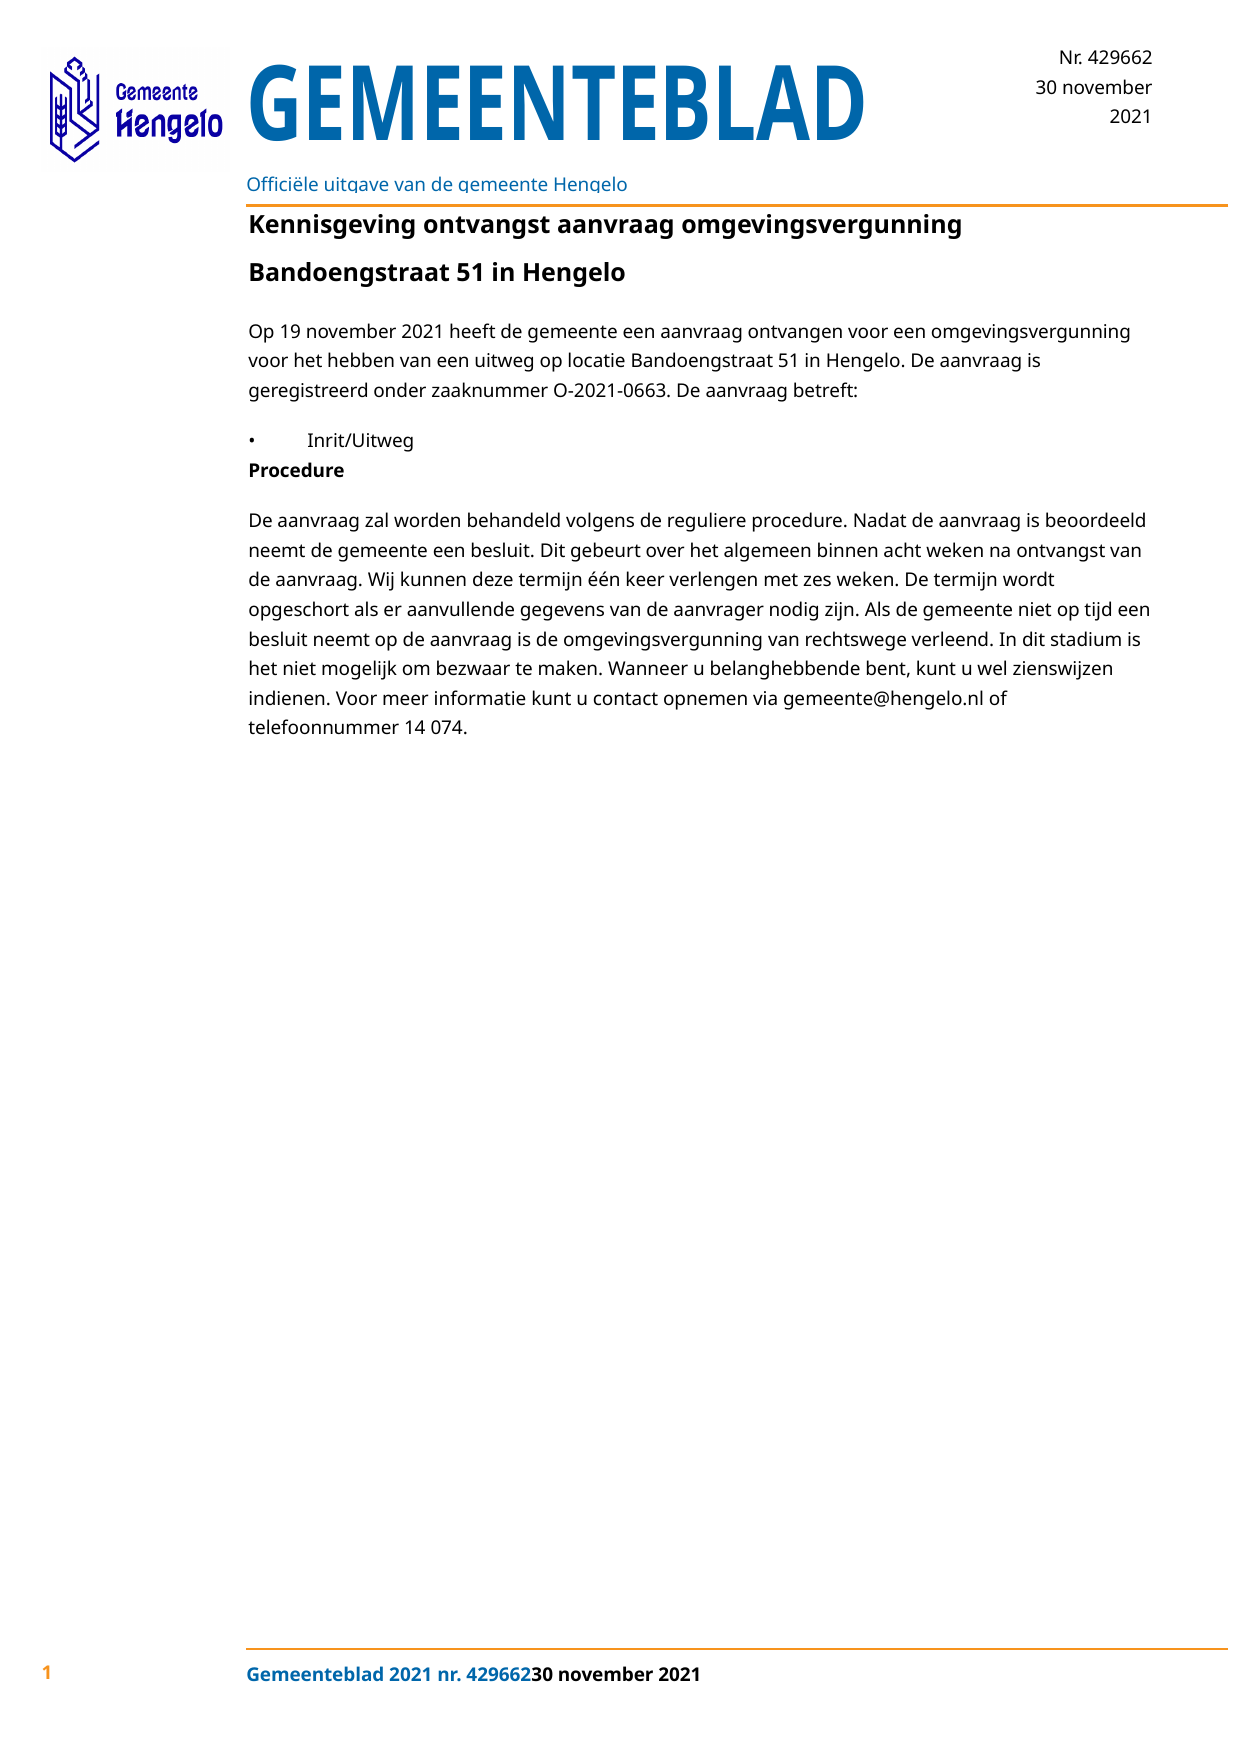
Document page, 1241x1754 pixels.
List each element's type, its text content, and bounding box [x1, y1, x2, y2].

list Inrit/Uitweg [248, 427, 1152, 453]
picture [41, 47, 231, 172]
text De aanvraag zal worden behandeld volgens de reguliere procedure. Nadat de aanvraag is beoordeeld neemt de gemeente een besluit. Dit gebeurt over het algemeen binnen acht weken na ontvangst van de aanvraag. Wij kunnen deze termijn één keer verlengen met zes weken. De termijn wordt opgeschort als er aanvullende gegevens van de aanvrager nodig zijn. Als de gemeente niet op tijd een besluit neemt op de aanvraag is de omgevingsvergunning van rechtswege verleend. In dit stadium is het niet mogelijk om bezwaar te maken. Wanneer u belanghebbende bent, kunt u wel zienswijzen indienen. Voor meer informatie kunt u contact opnemen via gemeente@hengelo.nl of telefoonnummer 14 074. [248, 507, 1152, 740]
text Kennisgeving ontvangst aanvraag omgevingsvergunning Bandoengstraat 51 in Hengelo [248, 207, 1152, 288]
text Op 19 november 2021 heeft de gemeente een aanvraag ontvangen voor een omgevingsvergunning voor het hebben van een uitweg op locatie Bandoengstraat 51 in Hengelo. De aanvraag is geregistreerd onder zaaknummer O-2021-0663. De aanvraag betreft: [248, 318, 1152, 403]
text Procedure [248, 457, 1152, 483]
